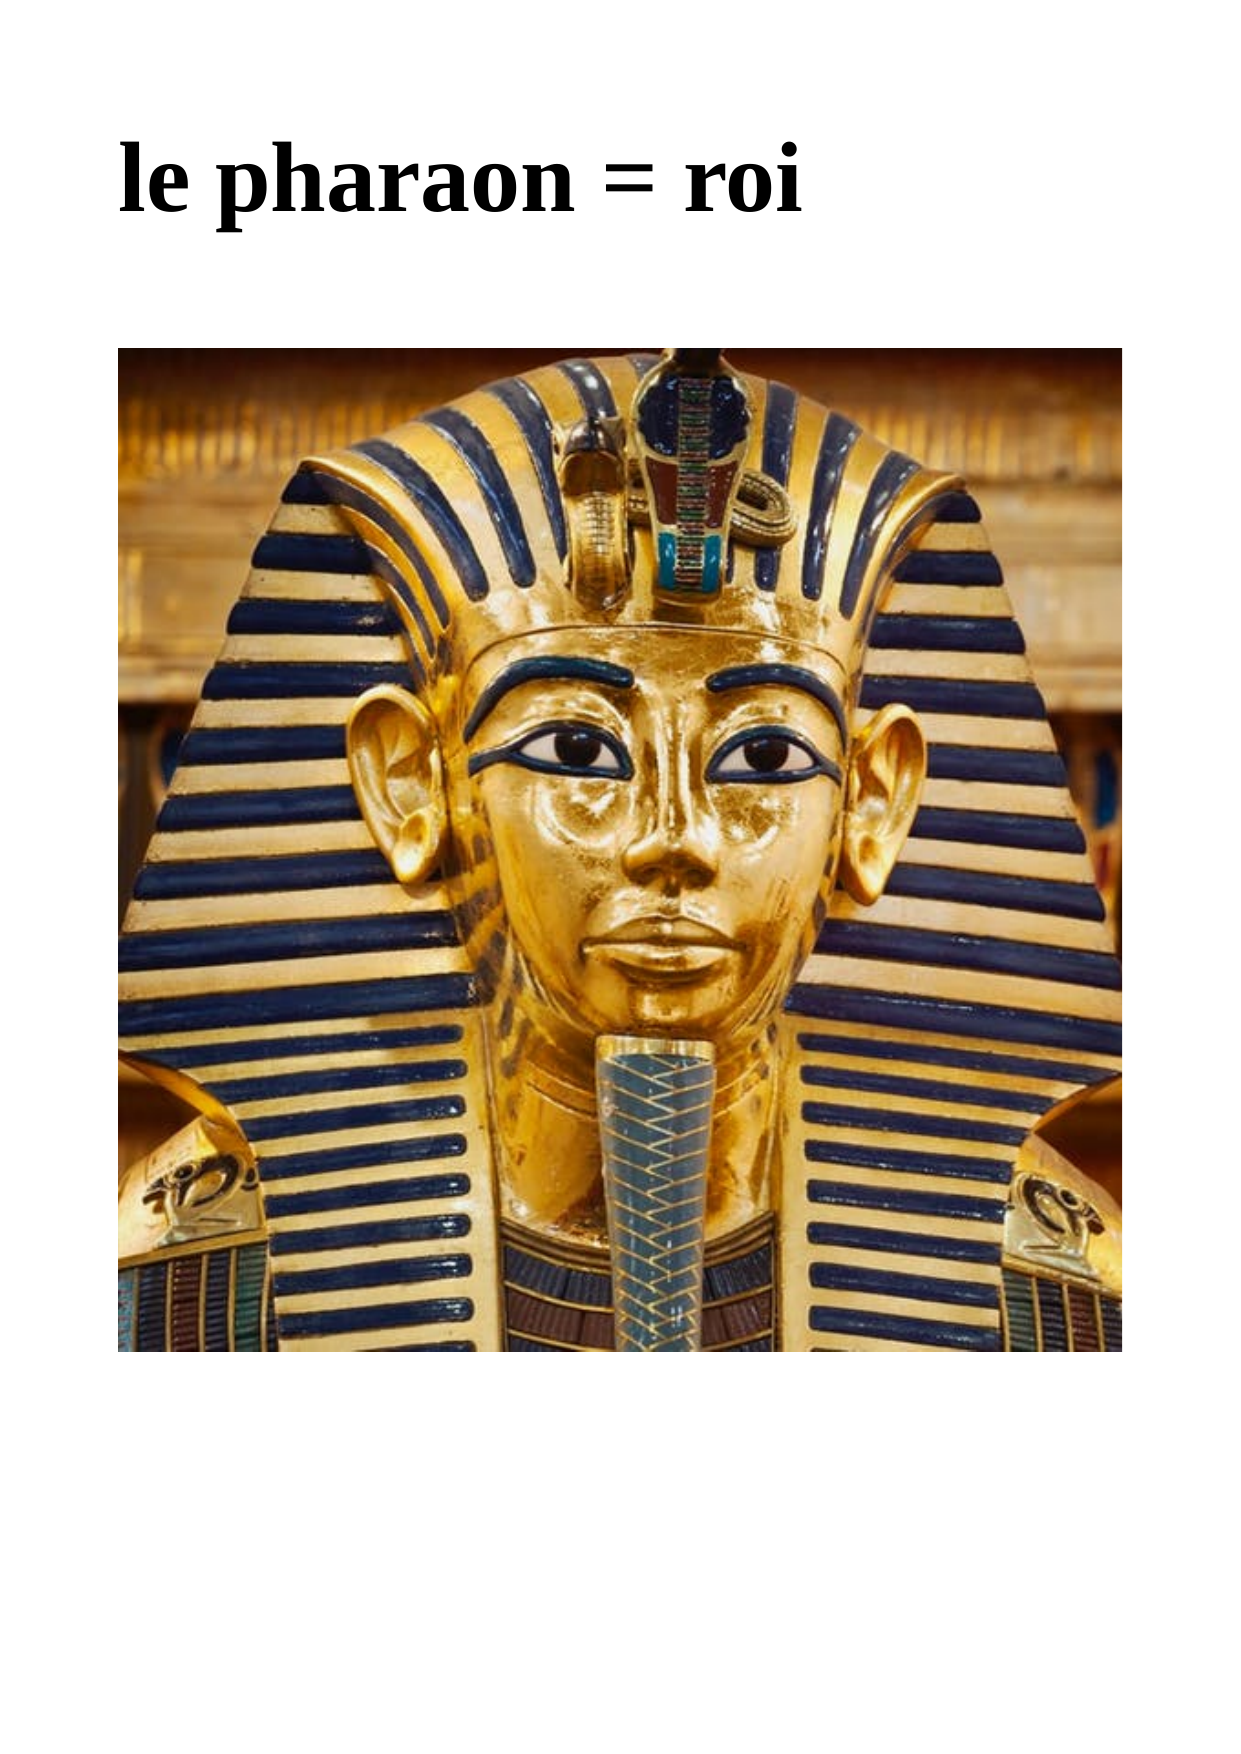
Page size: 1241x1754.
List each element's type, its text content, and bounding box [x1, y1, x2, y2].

text le pharaon = roi [118, 118, 1122, 233]
picture [118, 348, 1123, 1352]
